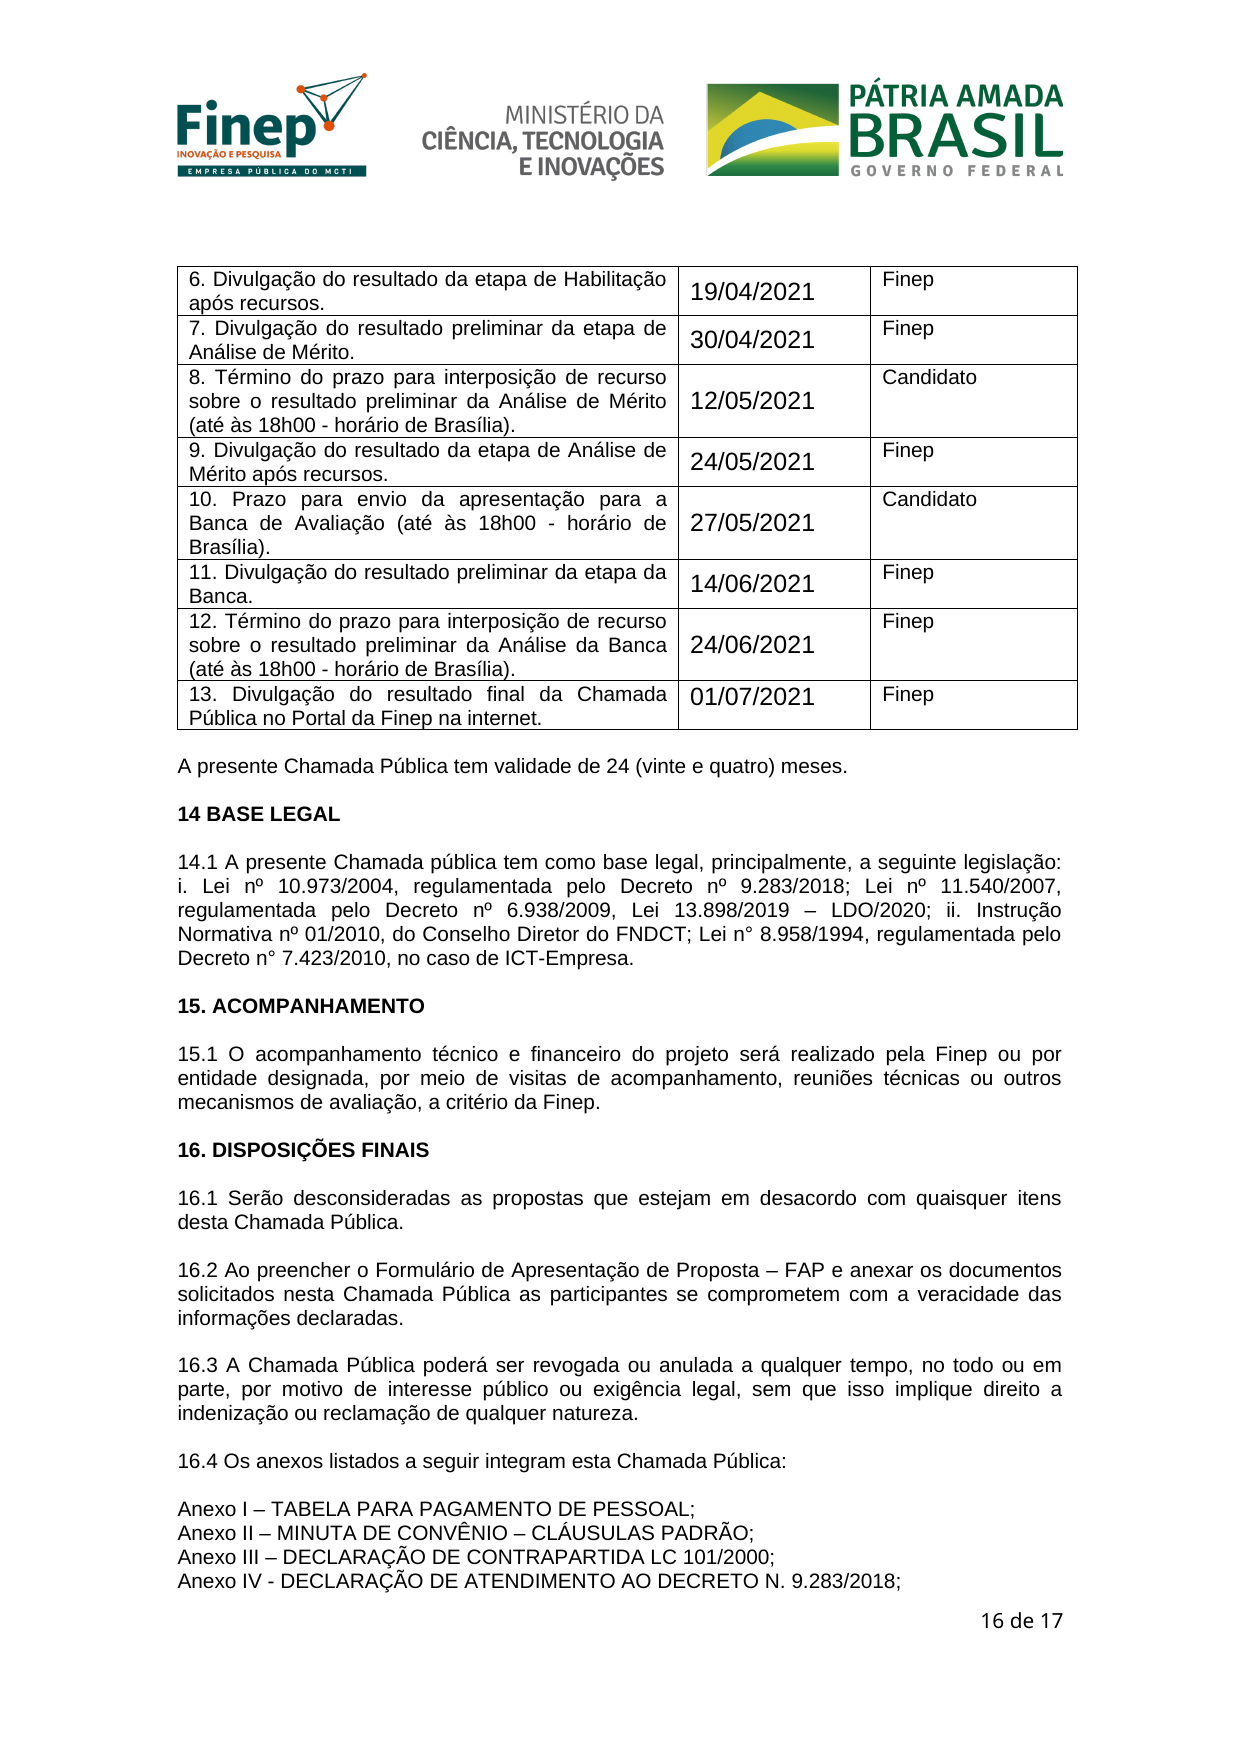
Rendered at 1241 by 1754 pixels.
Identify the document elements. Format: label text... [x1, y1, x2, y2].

text 16.4 Os anexos listados a seguir integram esta Chamada Pública: [177, 1449, 1063, 1473]
text 15. ACOMPANHAMENTO [177, 994, 1063, 1018]
text 16. DISPOSIÇÕES FINAIS [177, 1138, 1063, 1162]
table_cell Finep [871, 609, 1077, 680]
table_cell Finep [871, 267, 1077, 315]
text Anexo IV - DECLARAÇÃO DE ATENDIMENTO AO DECRETO N. 9.283/2018; [177, 1569, 1063, 1593]
table_cell 6. Divulgação do resultado da etapa de Habilitação após recursos. [178, 267, 678, 315]
text 15.1 O acompanhamento técnico e financeiro do projeto será realizado pela Finep ou por entidade designada, por meio de visitas de acompanhamento, reuniões técnicas ou outros mecanismos de avaliação, a critério da Finep. [177, 1042, 1063, 1114]
table_cell Finep [871, 316, 1077, 364]
table_cell 12/05/2021 [679, 365, 870, 437]
table_cell 01/07/2021 [679, 681, 870, 729]
table_cell 19/04/2021 [679, 267, 870, 315]
table_cell 12. Término do prazo para interposição de recurso sobre o resultado preliminar da Análise da Banca (até às 18h00 - horário de Brasília). [178, 609, 678, 680]
table_cell 10. Prazo para envio da apresentação para a Banca de Avaliação (até às 18h00 - horário de Brasília). [178, 487, 678, 558]
table_cell 7. Divulgação do resultado preliminar da etapa de Análise de Mérito. [178, 316, 678, 364]
table_cell Candidato [871, 487, 1077, 558]
text Anexo III – DECLARAÇÃO DE CONTRAPARTIDA LC 101/2000; [177, 1545, 1063, 1569]
table_cell 11. Divulgação do resultado preliminar da etapa da Banca. [178, 560, 678, 607]
text 14.1 A presente Chamada pública tem como base legal, principalmente, a seguinte legislação: i. Lei nº 10.973/2004, regulamentada pelo Decreto nº 9.283/2018; Lei nº 11.540/2007, regulamentada pelo Decreto nº 6.938/2009, Lei 13.898/2019 – LDO/2020; ii. Instrução Normativa nº 01/2010, do Conselho Diretor do FNDCT; Lei n° 8.958/1994, regulamentada pelo Decreto n° 7.423/2010, no caso de ICT-Empresa. [177, 850, 1063, 970]
table_cell 9. Divulgação do resultado da etapa de Análise de Mérito após recursos. [178, 438, 678, 486]
table_cell 27/05/2021 [679, 487, 870, 558]
table_cell Finep [871, 681, 1077, 729]
table_cell 30/04/2021 [679, 316, 870, 364]
text 16.1 Serão desconsideradas as propostas que estejam em desacordo com quaisquer itens desta Chamada Pública. [177, 1186, 1063, 1233]
table_cell 24/05/2021 [679, 438, 870, 486]
text 14 BASE LEGAL [177, 802, 1063, 826]
table_cell 8. Término do prazo para interposição de recurso sobre o resultado preliminar da Análise de Mérito (até às 18h00 - horário de Brasília). [178, 365, 678, 437]
table_cell 14/06/2021 [679, 560, 870, 607]
table_cell Candidato [871, 365, 1077, 437]
table_cell 24/06/2021 [679, 609, 870, 680]
text 16.2 Ao preencher o Formulário de Apresentação de Proposta – FAP e anexar os documentos solicitados nesta Chamada Pública as participantes se comprometem com a veracidade das informações declaradas. [177, 1257, 1063, 1329]
text A presente Chamada Pública tem validade de 24 (vinte e quatro) meses. [177, 754, 1063, 778]
table_cell 13. Divulgação do resultado final da Chamada Pública no Portal da Finep na internet. [178, 681, 678, 729]
table_cell Finep [871, 560, 1077, 607]
text 16.3 A Chamada Pública poderá ser revogada ou anulada a qualquer tempo, no todo ou em parte, por motivo de interesse público ou exigência legal, sem que isso implique direito a indenização ou reclamação de qualquer natureza. [177, 1353, 1063, 1425]
text Anexo I – TABELA PARA PAGAMENTO DE PESSOAL; [177, 1497, 1063, 1521]
table_cell Finep [871, 438, 1077, 486]
text Anexo II – MINUTA DE CONVÊNIO – CLÁUSULAS PADRÃO; [177, 1521, 1063, 1545]
